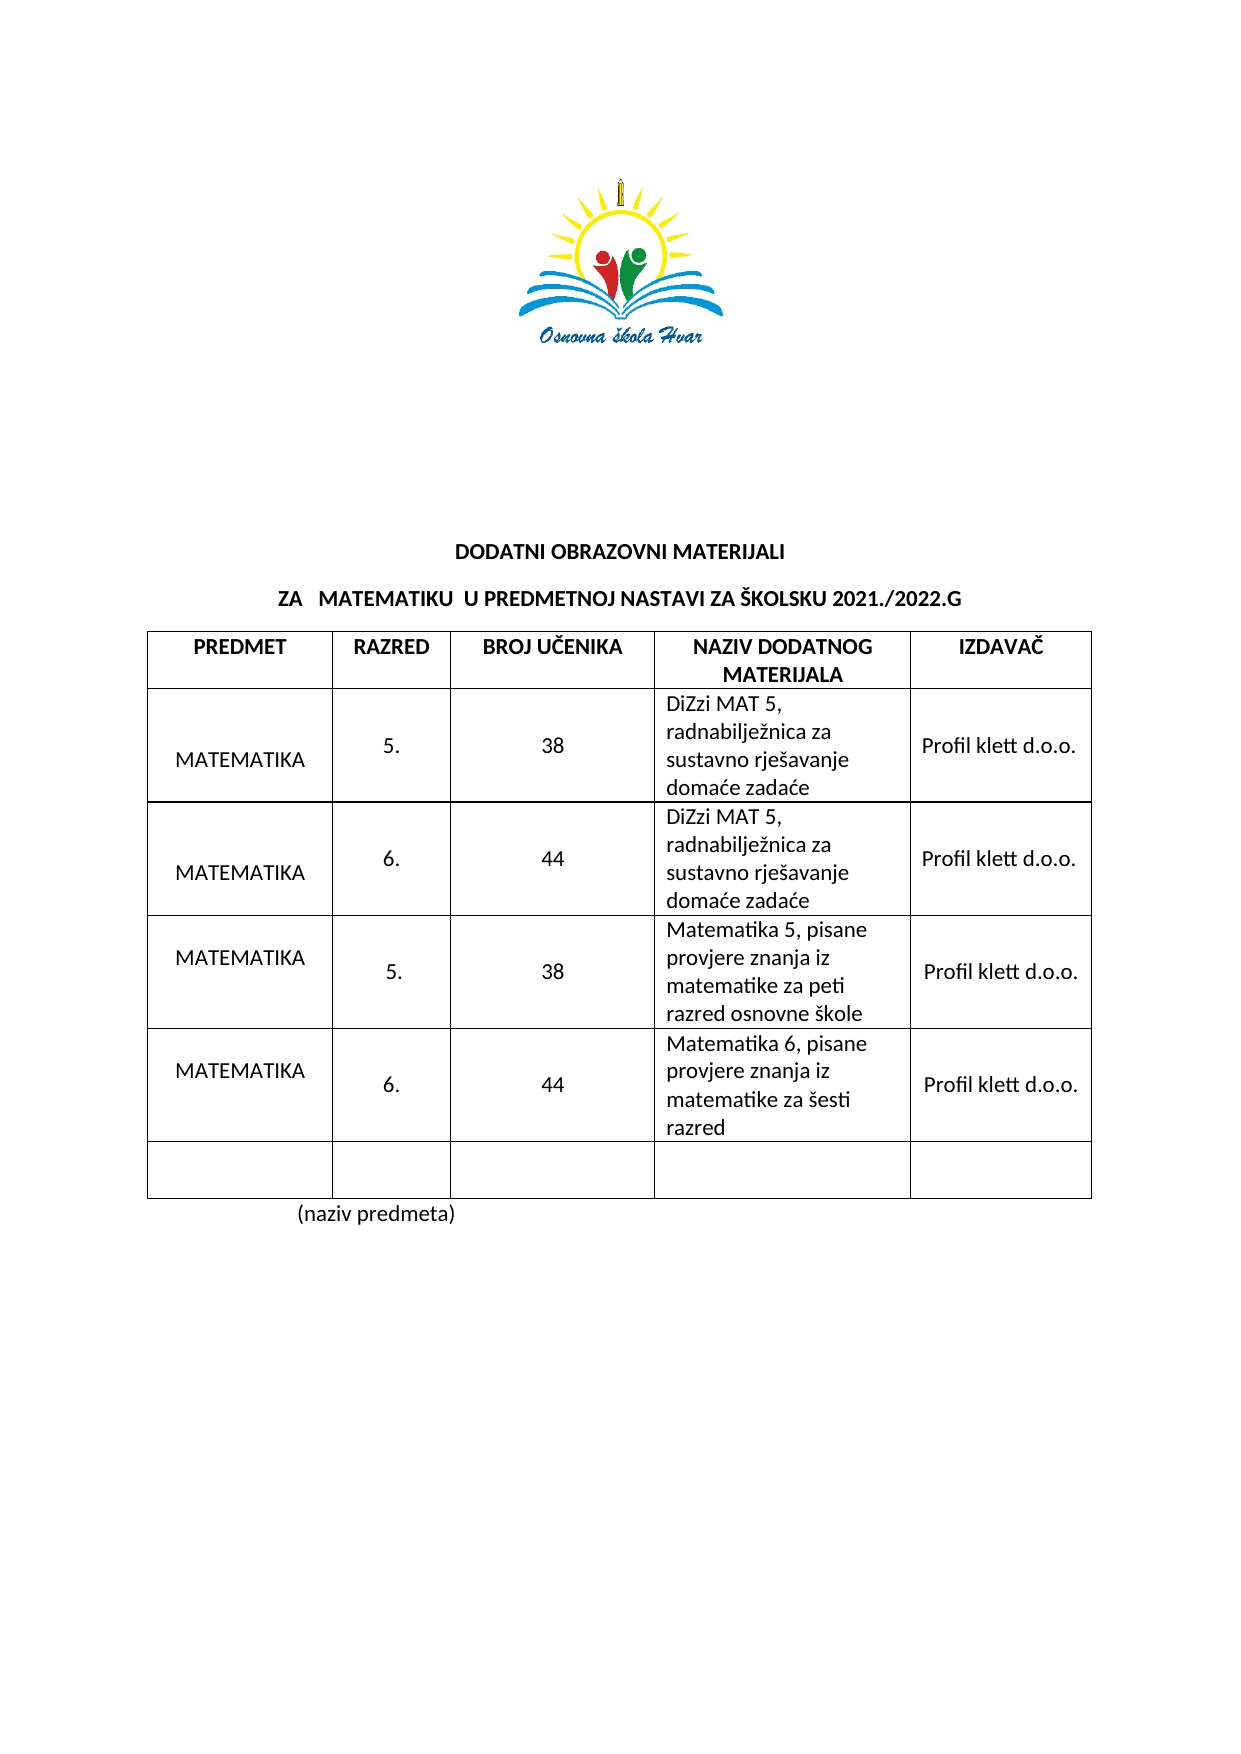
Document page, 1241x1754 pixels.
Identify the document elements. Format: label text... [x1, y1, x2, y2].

table_cell [655, 1142, 910, 1198]
table_cell 38 [451, 916, 654, 1028]
table_cell 5. [333, 916, 450, 1028]
table_cell MATEMATIKA [148, 803, 332, 914]
table_cell MATEMATIKA [148, 916, 332, 1028]
table_header IZDAVAČ [911, 632, 1091, 688]
table_cell MATEMATIKA [148, 689, 332, 801]
table_cell Matematika 5, pisane provjere znanja iz matematike za peti razred osnovne škole [655, 916, 910, 1028]
table_cell DiZzi MAT 5, radnabilježnica za sustavno rješavanje domaće zadaće [655, 803, 910, 914]
picture [457, 147, 783, 378]
table_header NAZIV DODATNOG MATERIJALA [655, 632, 910, 688]
table_cell Profil klett d.o.o. [911, 803, 1091, 914]
table_header RAZRED [333, 632, 450, 688]
table_cell Profil klett d.o.o. [911, 916, 1091, 1028]
table_cell Profil klett d.o.o. [911, 689, 1091, 801]
table_header PREDMET [148, 632, 332, 688]
table_cell 5. [333, 689, 450, 801]
table_cell [333, 1142, 450, 1198]
table_cell [911, 1142, 1091, 1198]
table_cell 44 [451, 1029, 654, 1141]
table_cell [451, 1142, 654, 1198]
text (naziv predmeta) [148, 1199, 1093, 1227]
table_cell 44 [451, 803, 654, 914]
table_cell 38 [451, 689, 654, 801]
table_cell DiZzi MAT 5, radnabilježnica za sustavno rješavanje domaće zadaće [655, 689, 910, 801]
table_cell [148, 1142, 332, 1198]
table_cell 6. [333, 803, 450, 914]
table_cell 6. [333, 1029, 450, 1141]
table_header BROJ UČENIKA [451, 632, 654, 688]
text ZA MATEMATIKU U PREDMETNOJ NASTAVI ZA ŠKOLSKU 2021./2022.G [148, 584, 1093, 612]
text DODATNI OBRAZOVNI MATERIJALI [148, 537, 1093, 565]
table_cell Matematika 6, pisane provjere znanja iz matematike za šesti razred [655, 1029, 910, 1141]
table_cell Profil klett d.o.o. [911, 1029, 1091, 1141]
table_cell MATEMATIKA [148, 1029, 332, 1141]
